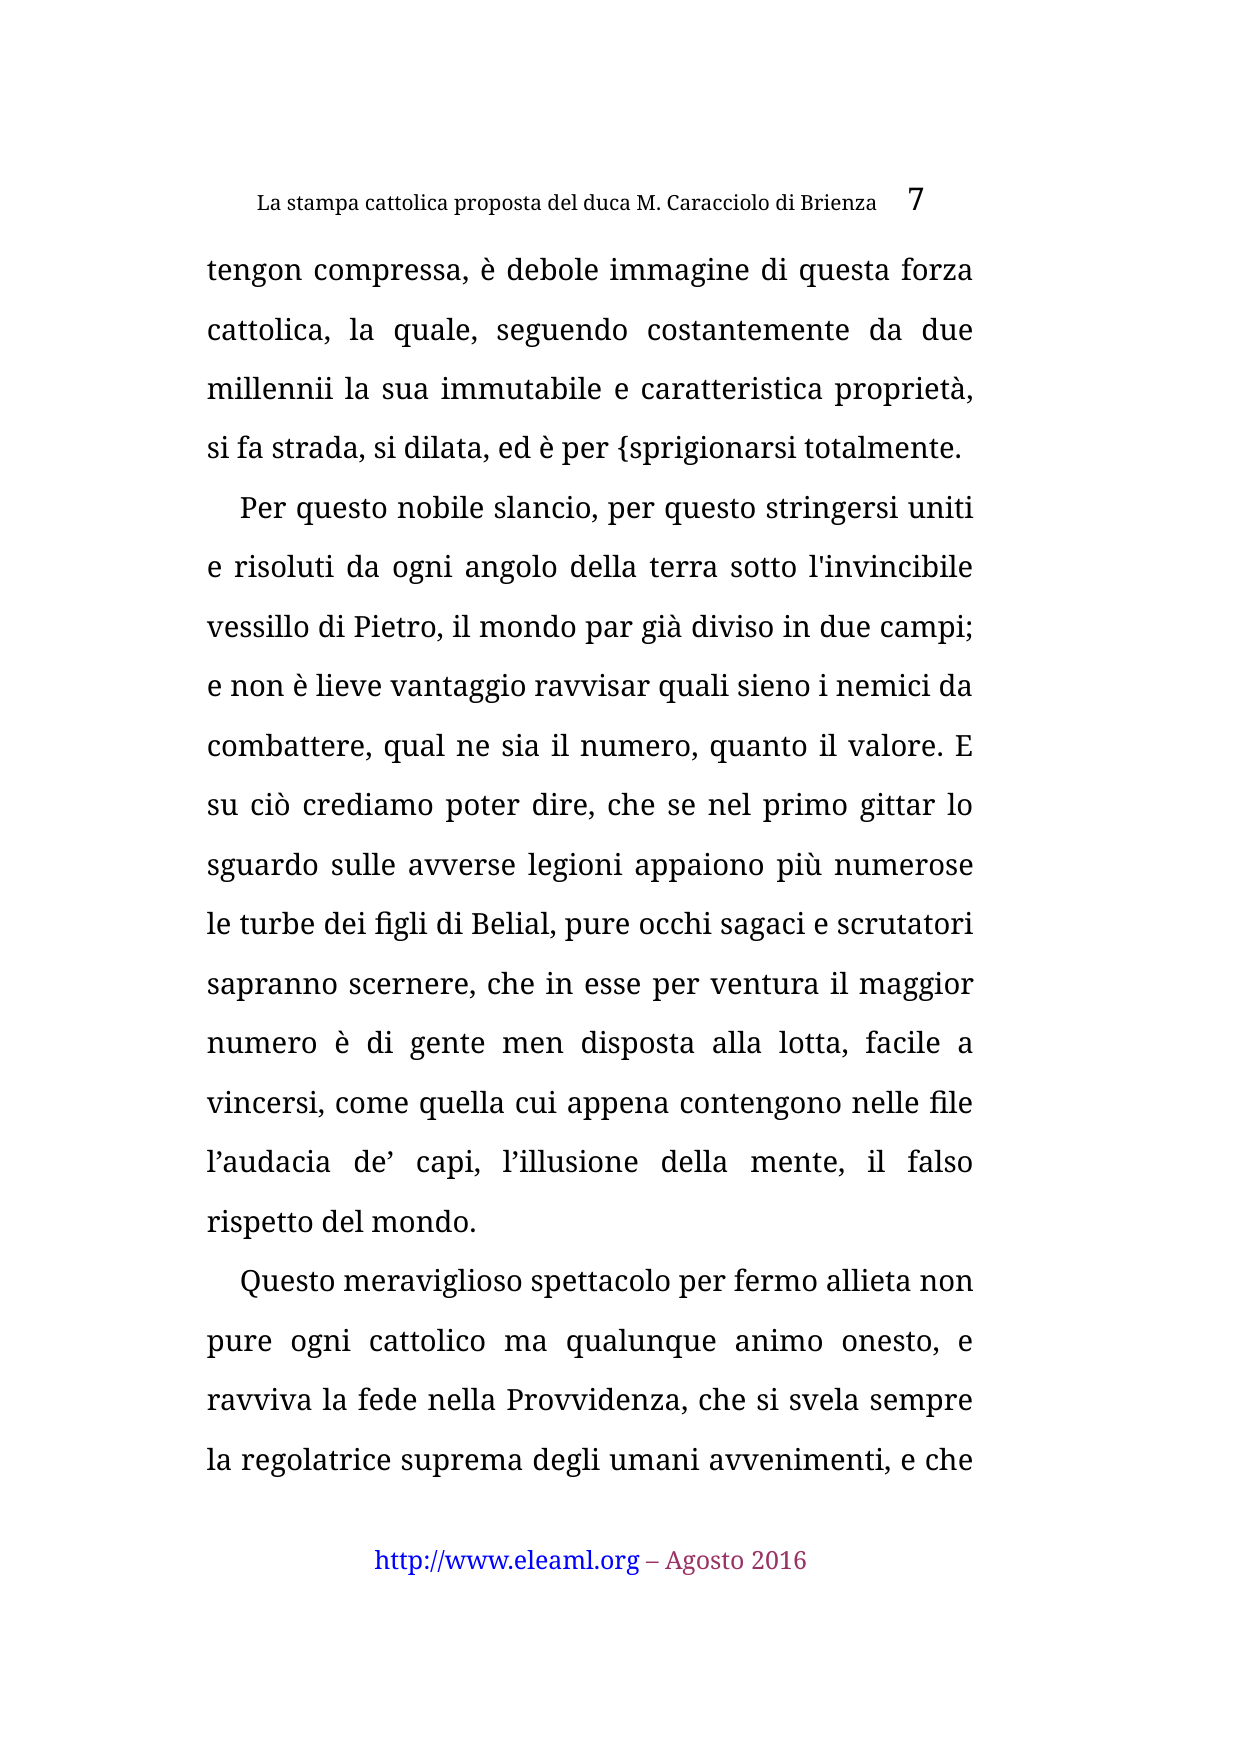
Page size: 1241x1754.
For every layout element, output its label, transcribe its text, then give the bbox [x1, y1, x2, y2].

text tengon compressa, è debole immagine di questa forza cattolica, la quale, seguendo costantemente da due millennii la sua immutabile e caratteristica proprietà, si fa strada, si dilata, ed è per {sprigionarsi totalmente. [207, 249, 974, 467]
text Questo meraviglioso spettacolo per fermo allieta non pure ogni cattolico ma qualunque animo onesto, e ravviva la fede nella Provvidenza, che si svela sempre la regolatrice suprema degli umani avvenimenti, e che [207, 1260, 974, 1478]
text Per questo nobile slancio, per questo stringersi uniti e risoluti da ogni angolo della terra sotto l'invincibile vessillo di Pietro, il mondo par già diviso in due campi; e non è lieve vantaggio ravvisar quali sieno i nemici da combattere, qual ne sia il numero, quanto il valore. E su ciò crediamo poter dire, che se nel primo gittar lo sguardo sulle avverse legioni appaiono più numerose le turbe dei figli di Belial, pure occhi sagaci e scrutatori sapranno scernere, che in esse per ventura il maggior numero è di gente men disposta alla lotta, facile a vincersi, come quella cui appena contengono nelle file l’audacia de’ capi, l’illusione della mente, il falso rispetto del mondo. [207, 487, 974, 1241]
